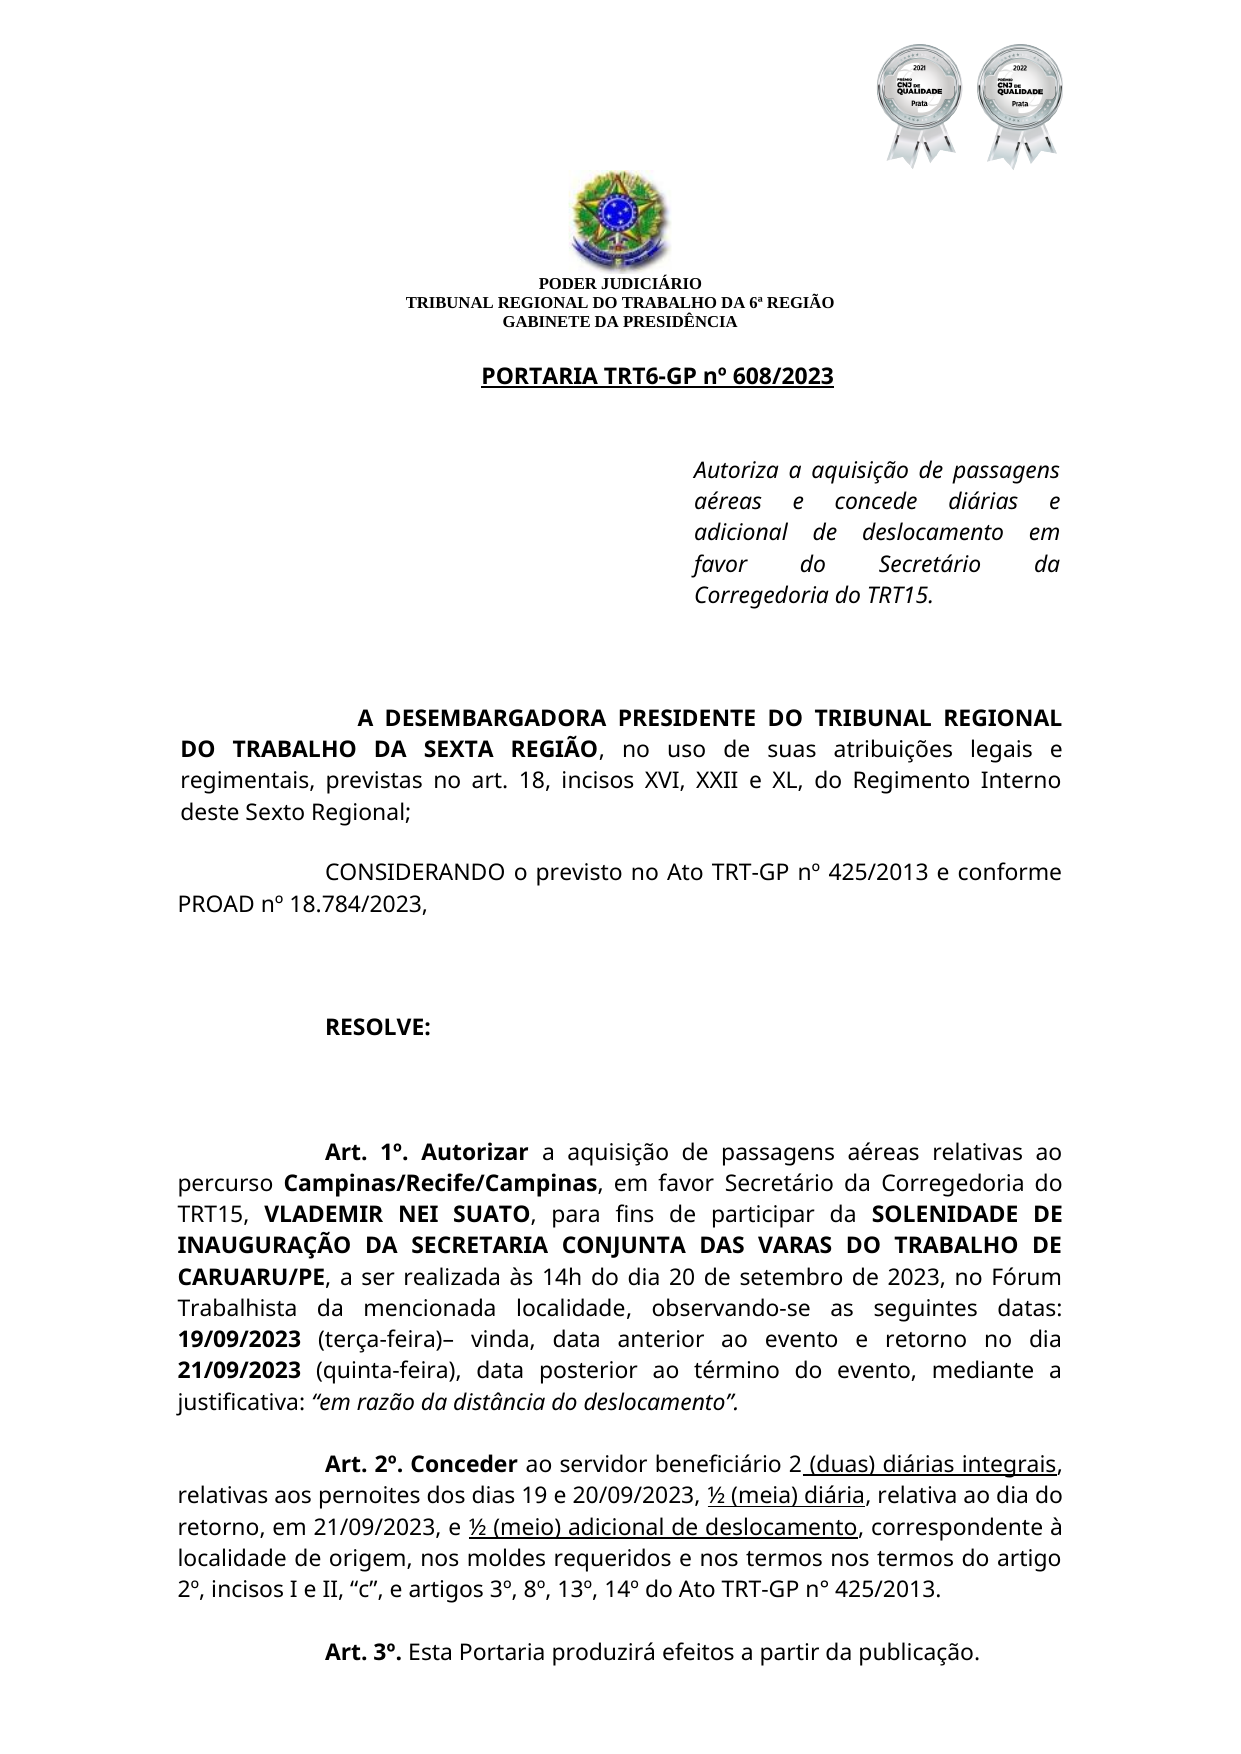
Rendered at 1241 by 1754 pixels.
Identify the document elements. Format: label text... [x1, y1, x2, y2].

text Art. 3º. Esta Portaria produzirá efeitos a partir da publicação. [177, 1635, 1063, 1667]
text Autoriza a aquisição de passagens aéreas e concede diárias e adicional de deslocamento em favor do Secretário da Corregedoria do TRT15. [694, 454, 1063, 610]
text RESOLVE: [177, 1010, 1063, 1042]
text PORTARIA TRT6-GP nº 608/2023 [177, 360, 1063, 391]
picture [568, 170, 672, 274]
text A DESEMBARGADORA PRESIDENTE DO TRIBUNAL REGIONAL DO TRABALHO DA SEXTA REGIÃO, no uso de suas atribuições legais e regimentais, previstas no art. 18, incisos XVI, XXII e XL, do Regimento Interno deste Sexto Regional; [180, 702, 1063, 827]
text Art. 1º. Autorizar a aquisição de passagens aéreas relativas ao percurso Campinas/Recife/Campinas, em favor Secretário da Corregedoria do TRT15, VLADEMIR NEI SUATO, para fins de participar da SOLENIDADE DE INAUGURAÇÃO DA SECRETARIA CONJUNTA DAS VARAS DO TRABALHO DE CARUARU/PE, a ser realizada às 14h do dia 20 de setembro de 2023, no Fórum Trabalhista da mencionada localidade, observando-se as seguintes datas: 19/09/2023 (terça-feira)– vinda, data anterior ao evento e retorno no dia 21/09/2023 (quinta-feira), data posterior ao término do evento, mediante a justificativa: “em razão da distância do deslocamento”. [177, 1135, 1063, 1417]
text Art. 2º. Conceder ao servidor beneficiário 2 (duas) diárias integrais, relativas aos pernoites dos dias 19 e 20/09/2023, ½ (meia) diária, relativa ao dia do retorno, em 21/09/2023, e ½ (meio) adicional de deslocamento, correspondente à localidade de origem, nos moldes requeridos e nos termos nos termos do artigo 2º, incisos I e II, “c”, e artigos 3º, 8º, 13º, 14º do Ato TRT-GP n° 425/2013. [177, 1448, 1063, 1604]
picture [857, 43, 1064, 171]
text CONSIDERANDO o previsto no Ato TRT-GP nº 425/2013 e conforme PROAD nº 18.784/2023, [177, 856, 1063, 919]
